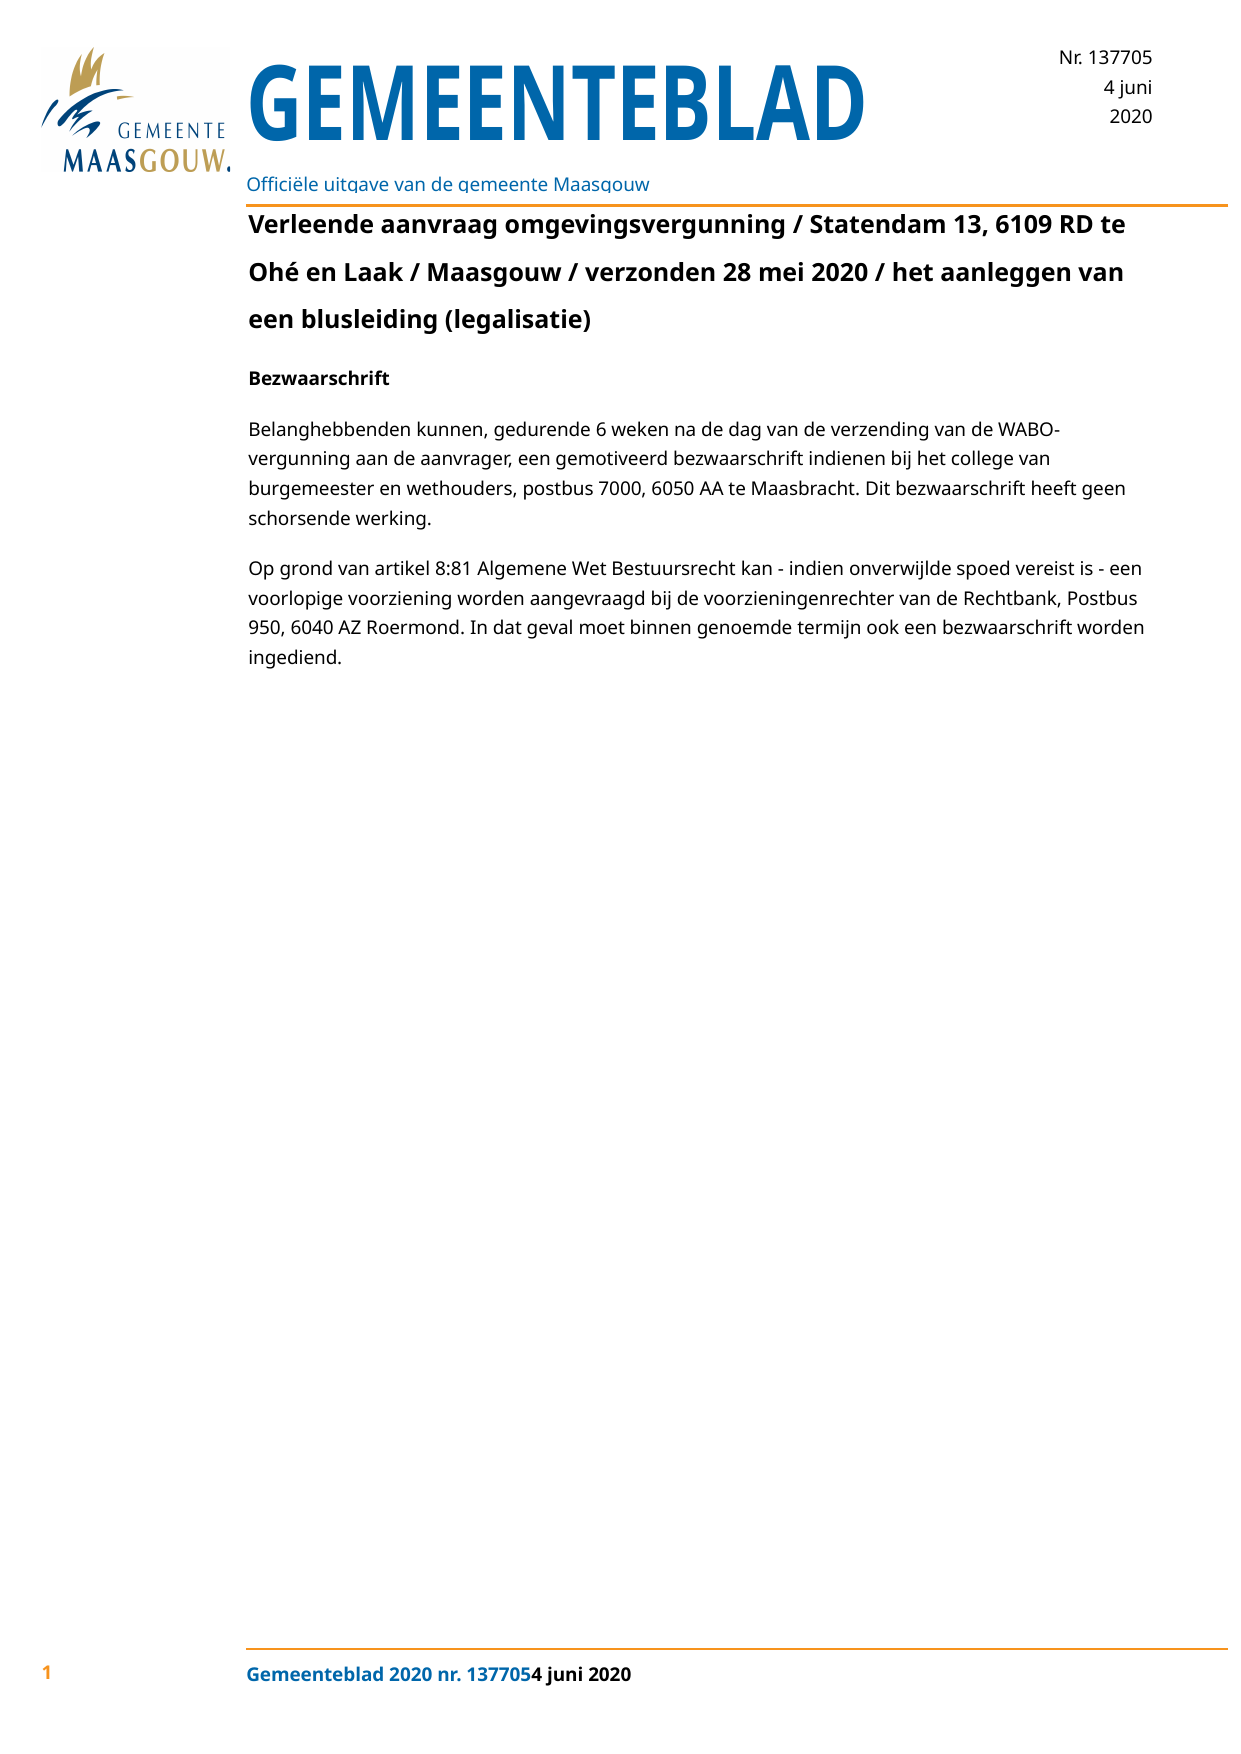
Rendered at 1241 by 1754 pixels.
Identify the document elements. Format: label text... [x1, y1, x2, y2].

text Belanghebbenden kunnen, gedurende 6 weken na de dag van de verzending van de WABO-vergunning aan de aanvrager, een gemotiveerd bezwaarschrift indienen bij het college van burgemeester en wethouders, postbus 7000, 6050 AA te Maasbracht. Dit bezwaarschrift heeft geen schorsende werking. [248, 416, 1152, 530]
picture [41, 47, 231, 172]
text Verleende aanvraag omgevingsvergunning / Statendam 13, 6109 RD te Ohé en Laak / Maasgouw / verzonden 28 mei 2020 / het aanleggen van een blusleiding (legalisatie) [248, 207, 1152, 336]
text Op grond van artikel 8:81 Algemene Wet Bestuursrecht kan - indien onverwijlde spoed vereist is - een voorlopige voorziening worden aangevraagd bij de voorzieningenrechter van de Rechtbank, Postbus 950, 6040 AZ Roermond. In dat geval moet binnen genoemde termijn ook een bezwaarschrift worden ingediend. [248, 555, 1152, 669]
text Bezwaarschrift [248, 366, 1152, 391]
